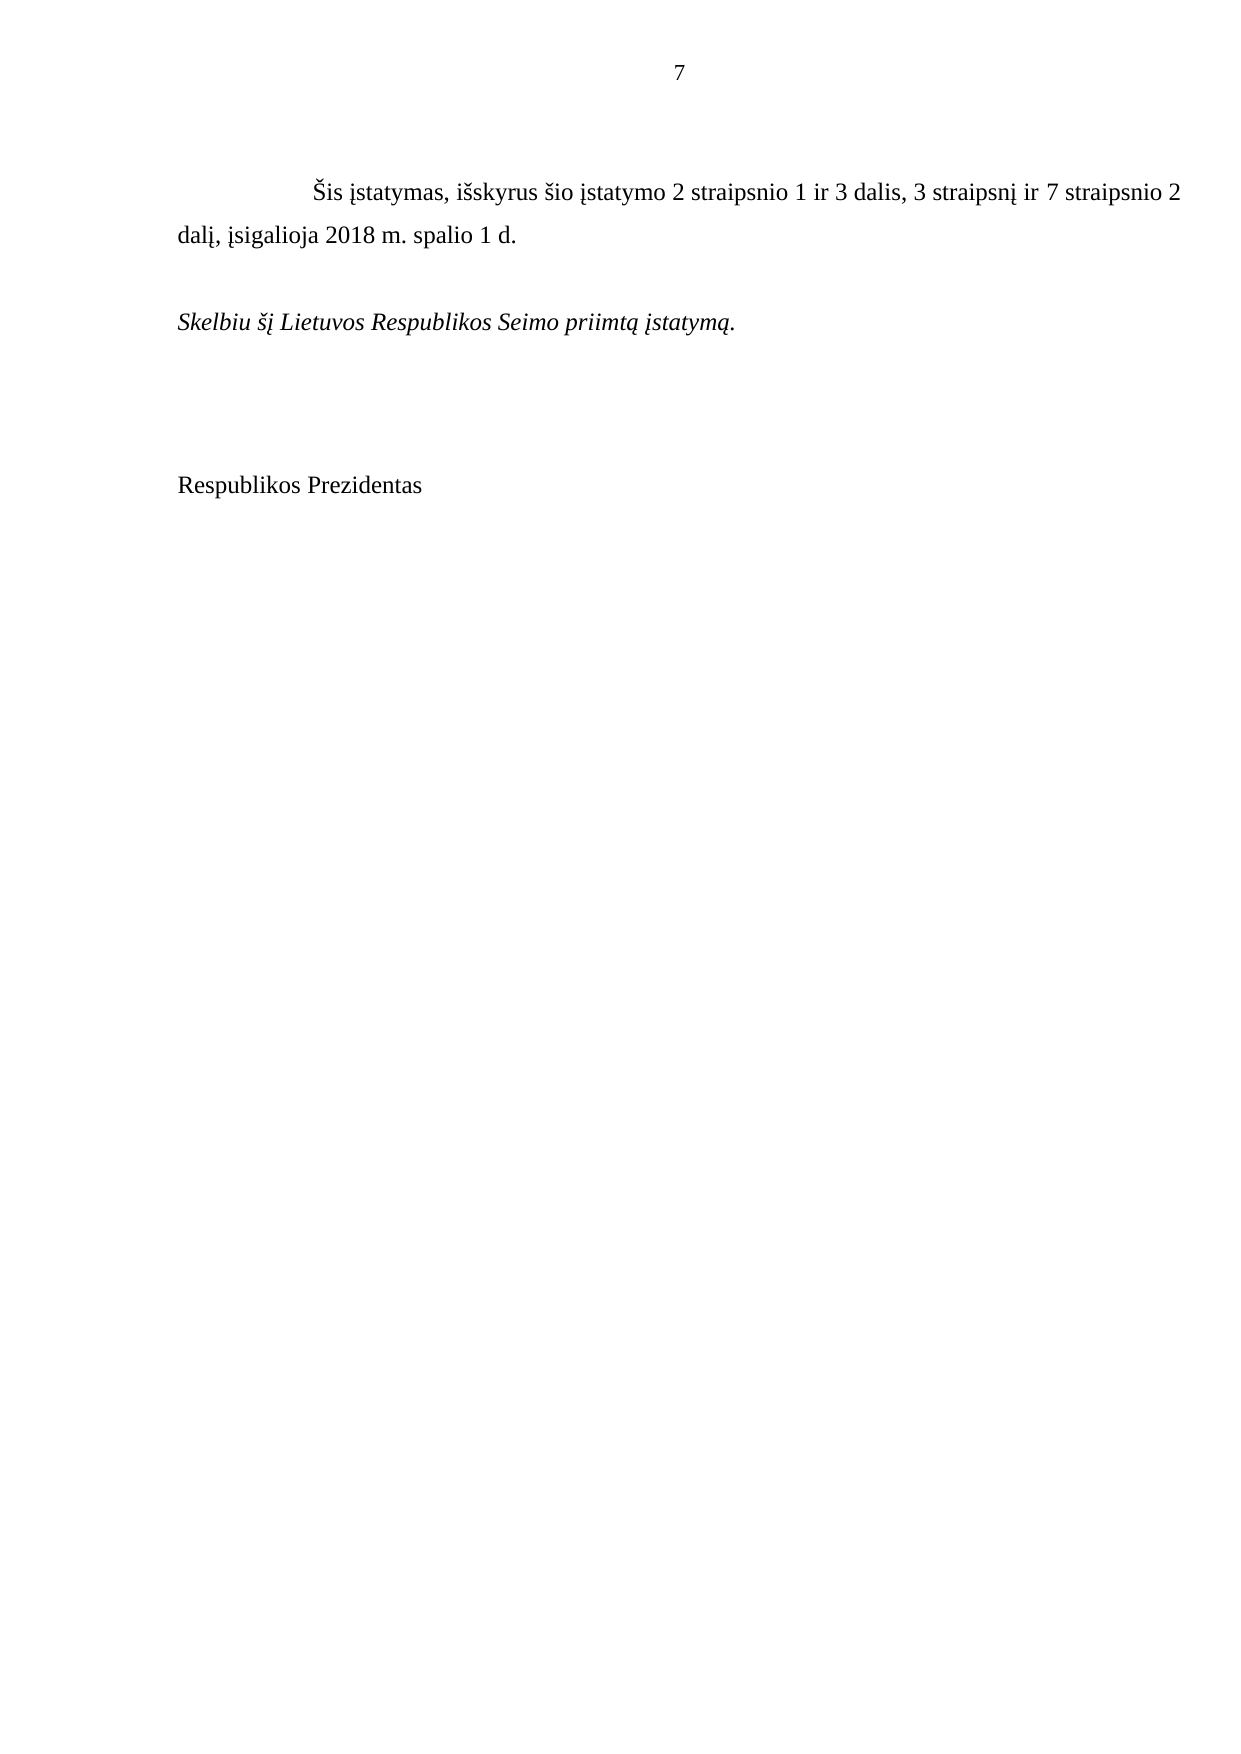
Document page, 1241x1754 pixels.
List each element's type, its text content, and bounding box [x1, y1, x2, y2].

text Šis įstatymas, išskyrus šio įstatymo 2 straipsnio 1 ir 3 dalis, 3 straipsnį ir 7 straipsnio 2 dalį, įsigalioja 2018 m. spalio 1 d. [177, 177, 1181, 249]
text Respublikos Prezidentas [177, 470, 1181, 499]
text Skelbiu šį Lietuvos Respublikos Seimo priimtą įstatymą. [177, 307, 1181, 335]
